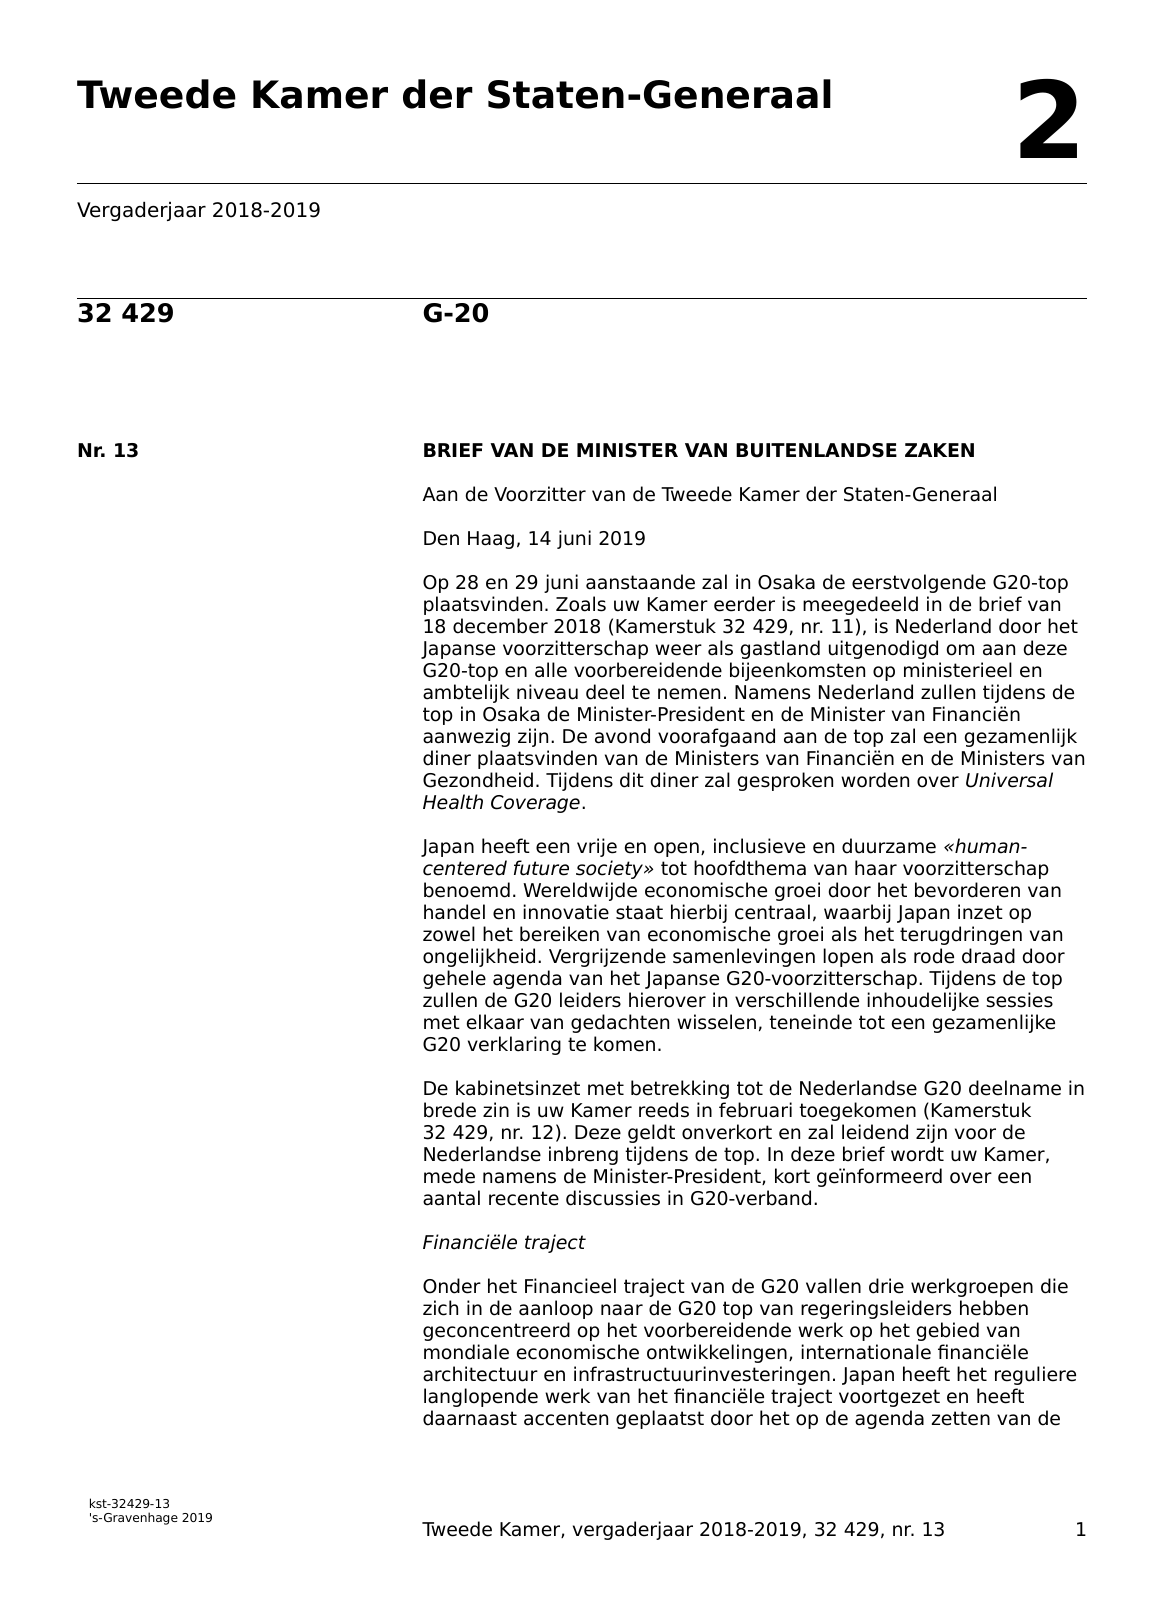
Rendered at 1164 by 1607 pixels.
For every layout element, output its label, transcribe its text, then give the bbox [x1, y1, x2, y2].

text kst-32429-13 [88, 1497, 323, 1511]
table_header 2 [886, 59, 1087, 183]
text Den Haag, 14 juni 2019 [422, 528, 1087, 550]
text Aan de Voorzitter van de Tweede Kamer der Staten-Generaal [422, 484, 1087, 506]
table_cell Vergaderjaar 2018-2019 [77, 184, 1087, 298]
subtitle Nr. 13 BRIEF VAN DE MINISTER VAN BUITENLANDSE ZAKEN [77, 440, 1087, 462]
text De kabinetsinzet met betrekking tot de Nederlandse G20 deelname in brede zin is uw Kamer reeds in februari toegekomen (Kamerstuk 32 429, nr. 12). Deze geldt onverkort en zal leidend zijn voor de Nederlandse inbreng tijdens de top. In deze brief wordt uw Kamer, mede namens de Minister-President, kort geïnformeerd over een aantal recente discussies in G20-verband. [422, 1078, 1087, 1210]
table_header Tweede Kamer der Staten-Generaal [77, 59, 886, 183]
text Japan heeft een vrije en open, inclusieve en duurzame «human-centered future society» tot hoofdthema van haar voorzitterschap benoemd. Wereldwijde economische groei door het bevorderen van handel en innovatie staat hierbij centraal, waarbij Japan inzet op zowel het bereiken van economische groei als het terugdringen van ongelijkheid. Vergrijzende samenlevingen lopen als rode draad door gehele agenda van het Japanse G20-voorzitterschap. Tijdens de top zullen de G20 leiders hierover in verschillende inhoudelijke sessies met elkaar van gedachten wisselen, teneinde tot een gezamenlijke G20 verklaring te komen. [422, 836, 1087, 1056]
subtitle 32 429 G-20 [77, 299, 1087, 329]
subtitle Financiële traject [422, 1232, 1087, 1254]
text Op 28 en 29 juni aanstaande zal in Osaka de eerstvolgende G20-top plaatsvinden. Zoals uw Kamer eerder is meegedeeld in de brief van 18 december 2018 (Kamerstuk 32 429, nr. 11), is Nederland door het Japanse voorzitterschap weer als gastland uitgenodigd om aan deze G20-top en alle voorbereidende bijeenkomsten op ministerieel en ambtelijk niveau deel te nemen. Namens Nederland zullen tijdens de top in Osaka de Minister-President en de Minister van Financiën aanwezig zijn. De avond voorafgaand aan de top zal een gezamenlijk diner plaatsvinden van de Ministers van Financiën en de Ministers van Gezondheid. Tijdens dit diner zal gesproken worden over Universal Health Coverage. [422, 572, 1087, 814]
text 's-Gravenhage 2019 [88, 1511, 323, 1525]
text Onder het Financieel traject van de G20 vallen drie werkgroepen die zich in de aanloop naar de G20 top van regeringsleiders hebben geconcentreerd op het voorbereidende werk op het gebied van mondiale economische ontwikkelingen, internationale financiële architectuur en infrastructuurinvesteringen. Japan heeft het reguliere langlopende werk van het financiële traject voortgezet en heeft daarnaast accenten geplaatst door het op de agenda zetten van de [422, 1276, 1087, 1430]
